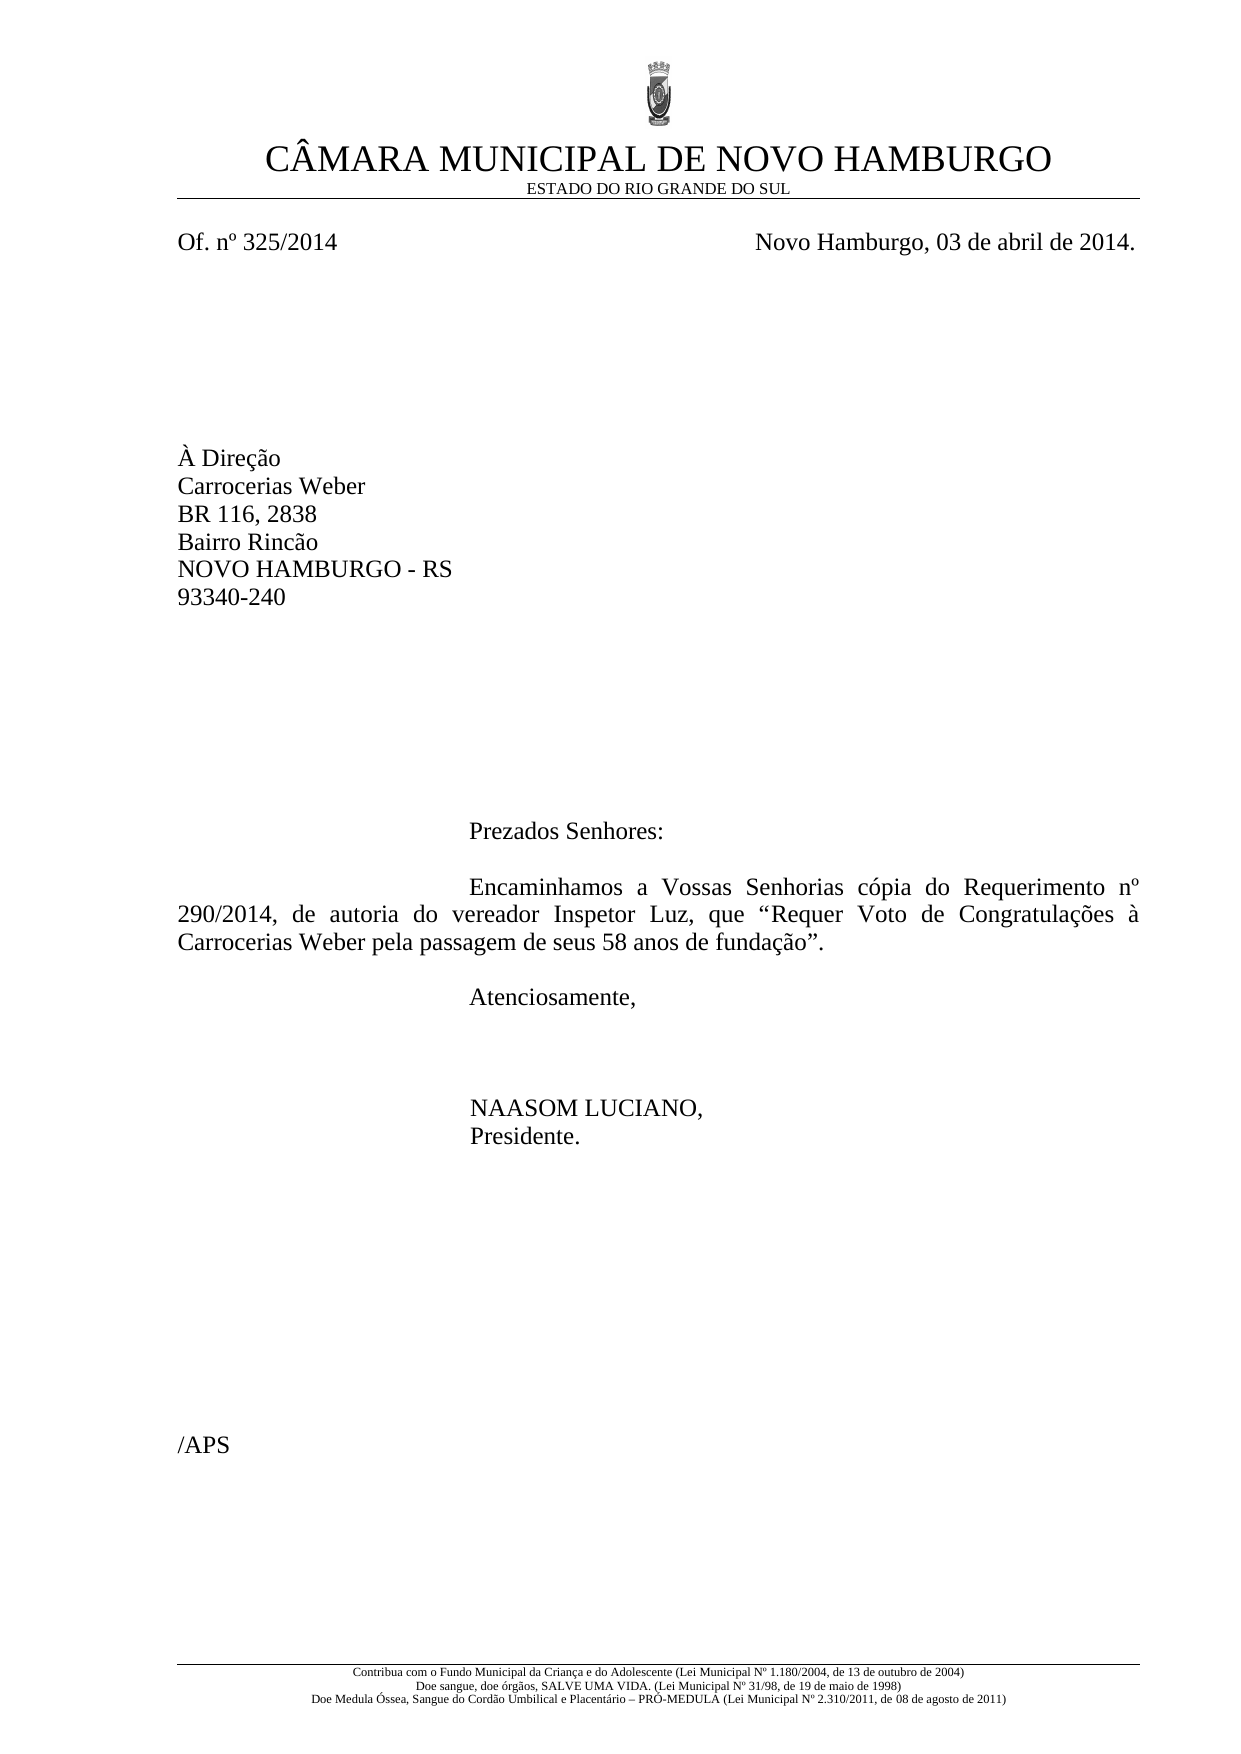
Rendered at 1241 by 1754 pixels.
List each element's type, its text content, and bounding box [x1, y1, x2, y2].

text 93340-240 [177, 583, 1140, 611]
text Carrocerias Weber [177, 472, 1140, 500]
text À Direção [177, 444, 1140, 472]
text BR 116, 2838 [177, 500, 1140, 528]
text Encaminhamos a Vossas Senhorias cópia do Requerimento nº 290/2014, de autoria do vereador Inspetor Luz, que “Requer Voto de Congratulações à Carrocerias Weber pela passagem de seus 58 anos de fundação”. [177, 873, 1140, 956]
text NAASOM LUCIANO, [470, 1094, 1140, 1122]
text Of. nº 325/2014 Novo Hamburgo, 03 de abril de 2014. [177, 228, 1140, 256]
text NOVO HAMBURGO - RS [177, 555, 1140, 583]
text /APS [177, 1431, 1140, 1459]
text Bairro Rincão [177, 528, 1140, 555]
text Atenciosamente, [177, 983, 1140, 1011]
text Prezados Senhores: [177, 817, 1140, 845]
text Presidente. [470, 1122, 1140, 1150]
